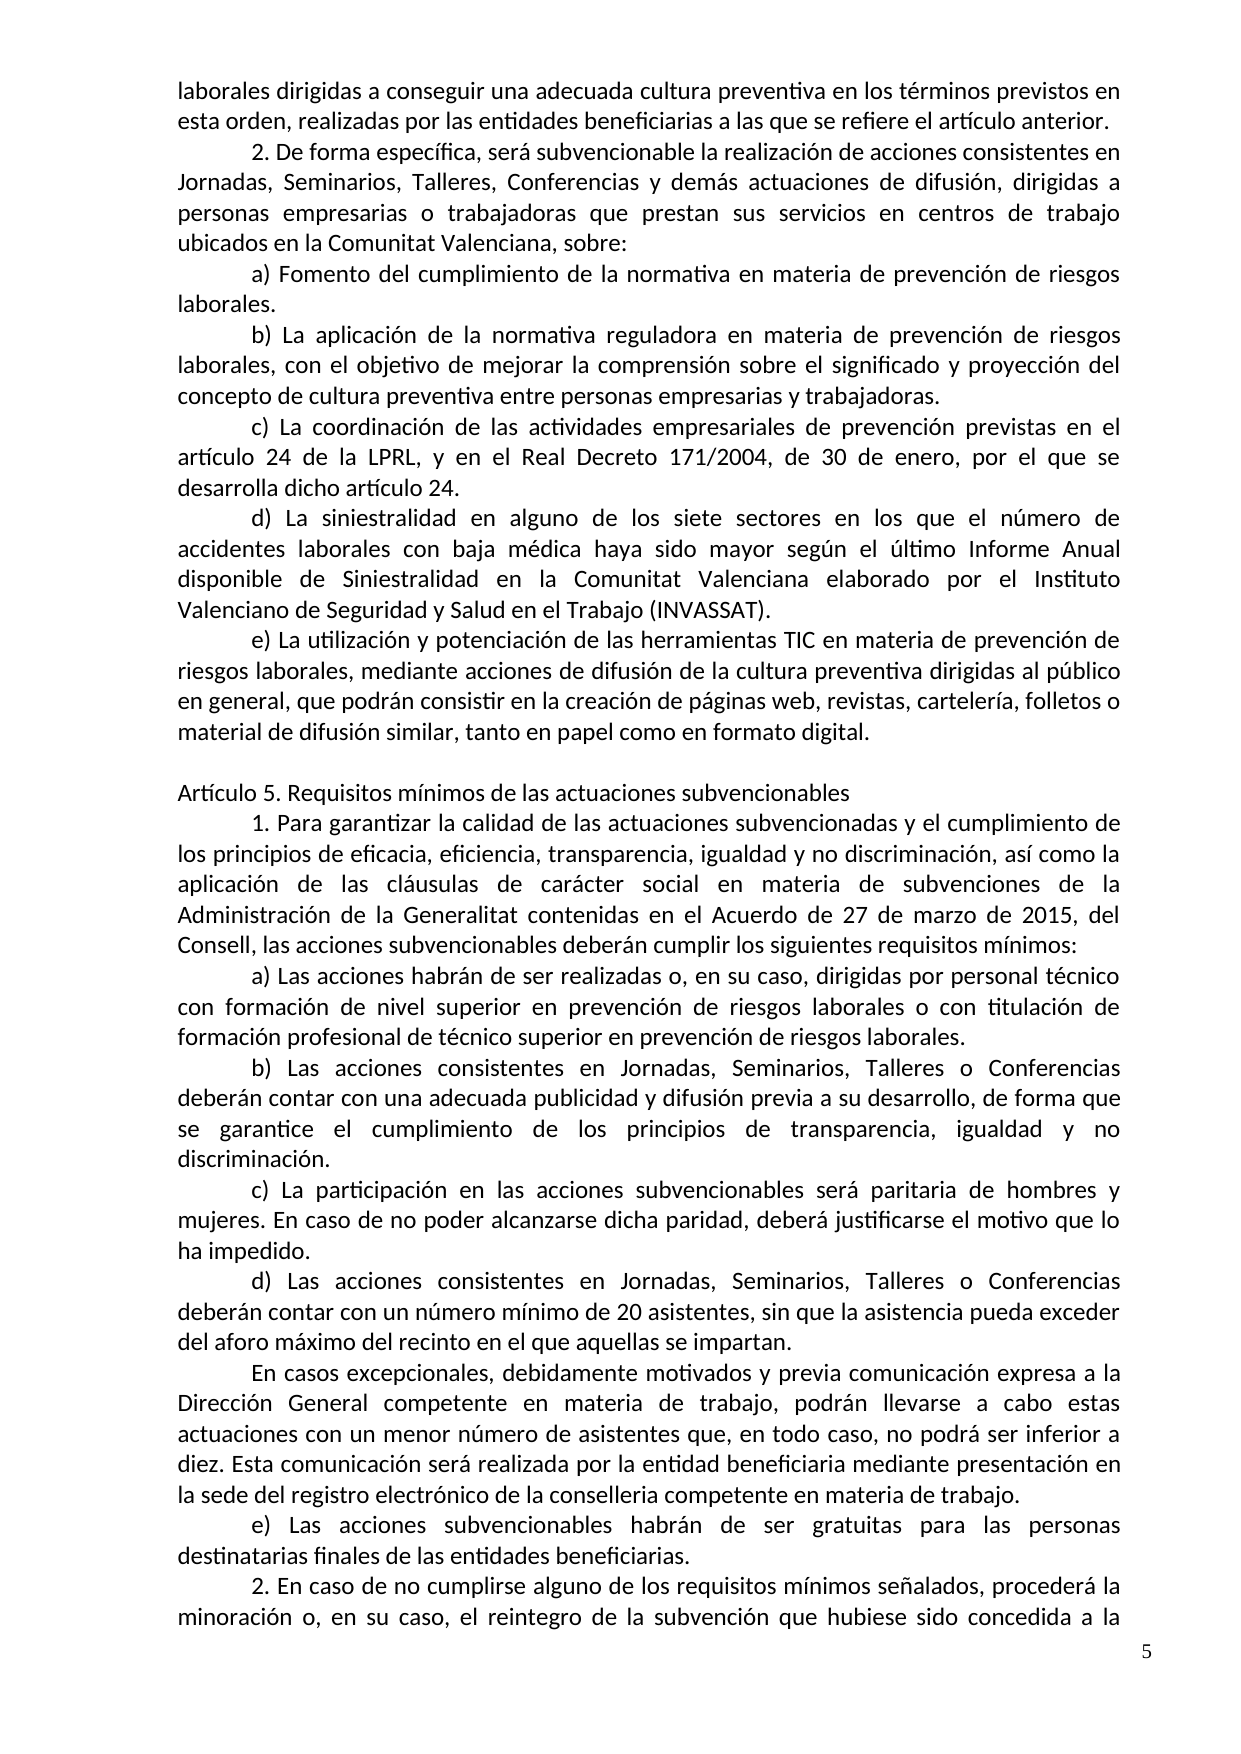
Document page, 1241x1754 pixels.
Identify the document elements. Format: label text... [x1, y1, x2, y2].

text d) Las acciones consistentes en Jornadas, Seminarios, Talleres o Conferencias deberán contar con un número mínimo de 20 asistentes, sin que la asistencia pueda exceder del aforo máximo del recinto en el que aquellas se impartan. [177, 1265, 1122, 1357]
text a) Las acciones habrán de ser realizadas o, en su caso, dirigidas por personal técnico con formación de nivel superior en prevención de riesgos laborales o con titulación de formación profesional de técnico superior en prevención de riesgos laborales. [177, 960, 1122, 1052]
text e) La utilización y potenciación de las herramientas TIC en materia de prevención de riesgos laborales, mediante acciones de difusión de la cultura preventiva dirigidas al público en general, que podrán consistir en la creación de páginas web, revistas, cartelería, folletos o material de difusión similar, tanto en papel como en formato digital. [177, 624, 1122, 746]
text b) La aplicación de la normativa reguladora en materia de prevención de riesgos laborales, con el objetivo de mejorar la comprensión sobre el significado y proyección del concepto de cultura preventiva entre personas empresarias y trabajadoras. [177, 319, 1122, 411]
text d) La siniestralidad en alguno de los siete sectores en los que el número de accidentes laborales con baja médica haya sido mayor según el último Informe Anual disponible de Siniestralidad en la Comunitat Valenciana elaborado por el Instituto Valenciano de Seguridad y Salud en el Trabajo (INVASSAT). [177, 502, 1122, 624]
text 2. En caso de no cumplirse alguno de los requisitos mínimos señalados, procederá la minoración o, en su caso, el reintegro de la subvención que hubiese sido concedida a la [177, 1571, 1122, 1632]
text a) Fomento del cumplimiento de la normativa en materia de prevención de riesgos laborales. [177, 258, 1122, 319]
text c) La participación en las acciones subvencionables será paritaria de hombres y mujeres. En caso de no poder alcanzarse dicha paridad, deberá justificarse el motivo que lo ha impedido. [177, 1174, 1122, 1265]
text 1. Para garantizar la calidad de las actuaciones subvencionadas y el cumplimiento de los principios de eficacia, eficiencia, transparencia, igualdad y no discriminación, así como la aplicación de las cláusulas de carácter social en materia de subvenciones de la Administración de la Generalitat contenidas en el Acuerdo de 27 de marzo de 2015, del Consell, las acciones subvencionables deberán cumplir los siguientes requisitos mínimos: [177, 807, 1122, 960]
text e) Las acciones subvencionables habrán de ser gratuitas para las personas destinatarias finales de las entidades beneficiarias. [177, 1509, 1122, 1571]
text En casos excepcionales, debidamente motivados y previa comunicación expresa a la Dirección General competente en materia de trabajo, podrán llevarse a cabo estas actuaciones con un menor número de asistentes que, en todo caso, no podrá ser inferior a diez. Esta comunicación será realizada por la entidad beneficiaria mediante presentación en la sede del registro electrónico de la conselleria competente en materia de trabajo. [177, 1357, 1122, 1509]
text b) Las acciones consistentes en Jornadas, Seminarios, Talleres o Conferencias deberán contar con una adecuada publicidad y difusión previa a su desarrollo, de forma que se garantice el cumplimiento de los principios de transparencia, igualdad y no discriminación. [177, 1052, 1122, 1174]
text 2. De forma específica, será subvencionable la realización de acciones consistentes en Jornadas, Seminarios, Talleres, Conferencias y demás actuaciones de difusión, dirigidas a personas empresarias o trabajadoras que prestan sus servicios en centros de trabajo ubicados en la Comunitat Valenciana, sobre: [177, 136, 1122, 258]
text Artículo 5. Requisitos mínimos de las actuaciones subvencionables [177, 777, 1122, 807]
text laborales dirigidas a conseguir una adecuada cultura preventiva en los términos previstos en esta orden, realizadas por las entidades beneficiarias a las que se refiere el artículo anterior. [177, 75, 1122, 136]
text c) La coordinación de las actividades empresariales de prevención previstas en el artículo 24 de la LPRL, y en el Real Decreto 171/2004, de 30 de enero, por el que se desarrolla dicho artículo 24. [177, 411, 1122, 502]
